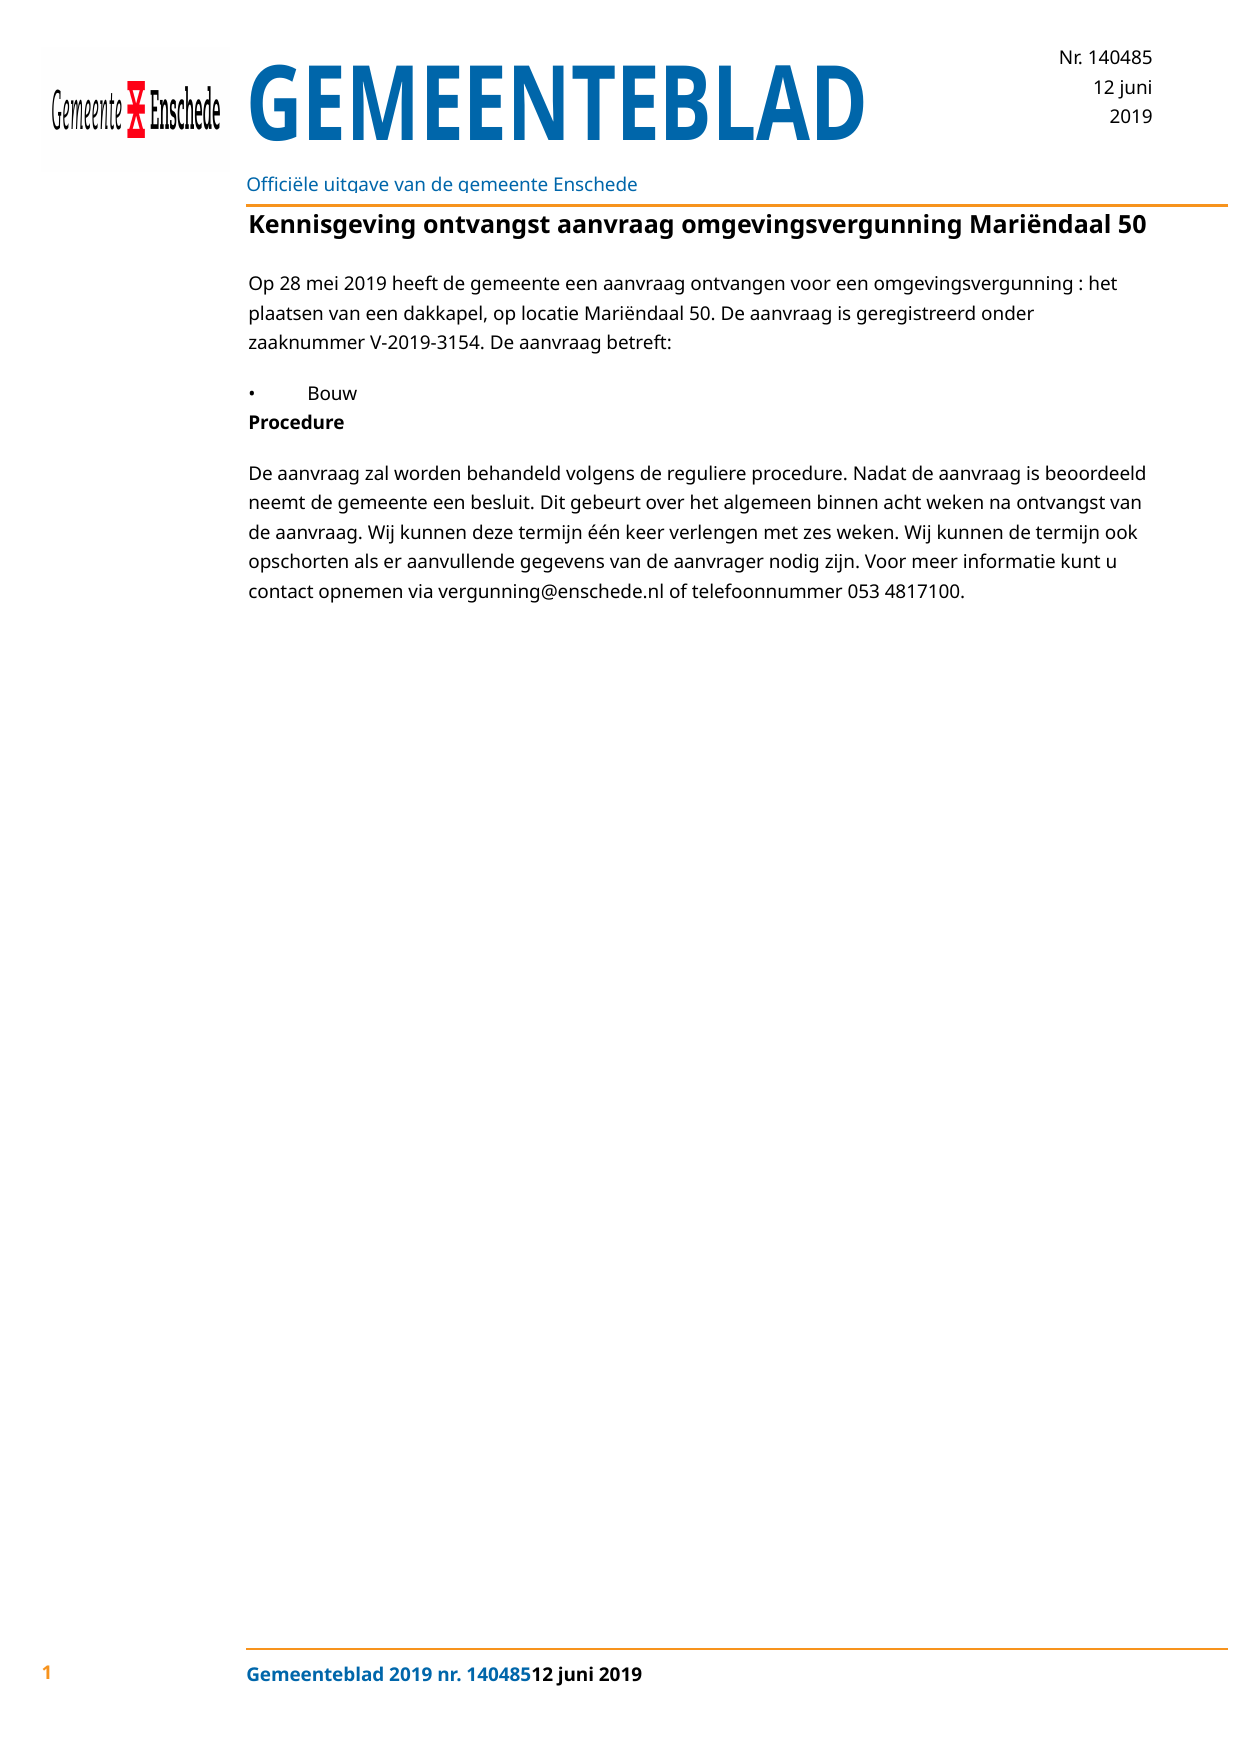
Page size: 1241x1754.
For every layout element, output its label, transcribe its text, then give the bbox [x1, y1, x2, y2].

text De aanvraag zal worden behandeld volgens de reguliere procedure. Nadat de aanvraag is beoordeeld neemt de gemeente een besluit. Dit gebeurt over het algemeen binnen acht weken na ontvangst van de aanvraag. Wij kunnen deze termijn één keer verlengen met zes weken. Wij kunnen de termijn ook opschorten als er aanvullende gegevens van de aanvrager nodig zijn. Voor meer informatie kunt u contact opnemen via vergunning@enschede.nl of telefoonnummer 053 4817100. [248, 460, 1152, 604]
text Procedure [248, 409, 1152, 435]
picture [41, 47, 231, 172]
text Op 28 mei 2019 heeft de gemeente een aanvraag ontvangen voor een omgevingsvergunning : het plaatsen van een dakkapel, op locatie Mariëndaal 50. De aanvraag is geregistreerd onder zaaknummer V-2019-3154. De aanvraag betreft: [248, 270, 1152, 355]
list Bouw [248, 380, 1152, 406]
text Kennisgeving ontvangst aanvraag omgevingsvergunning Mariëndaal 50 [248, 207, 1152, 241]
